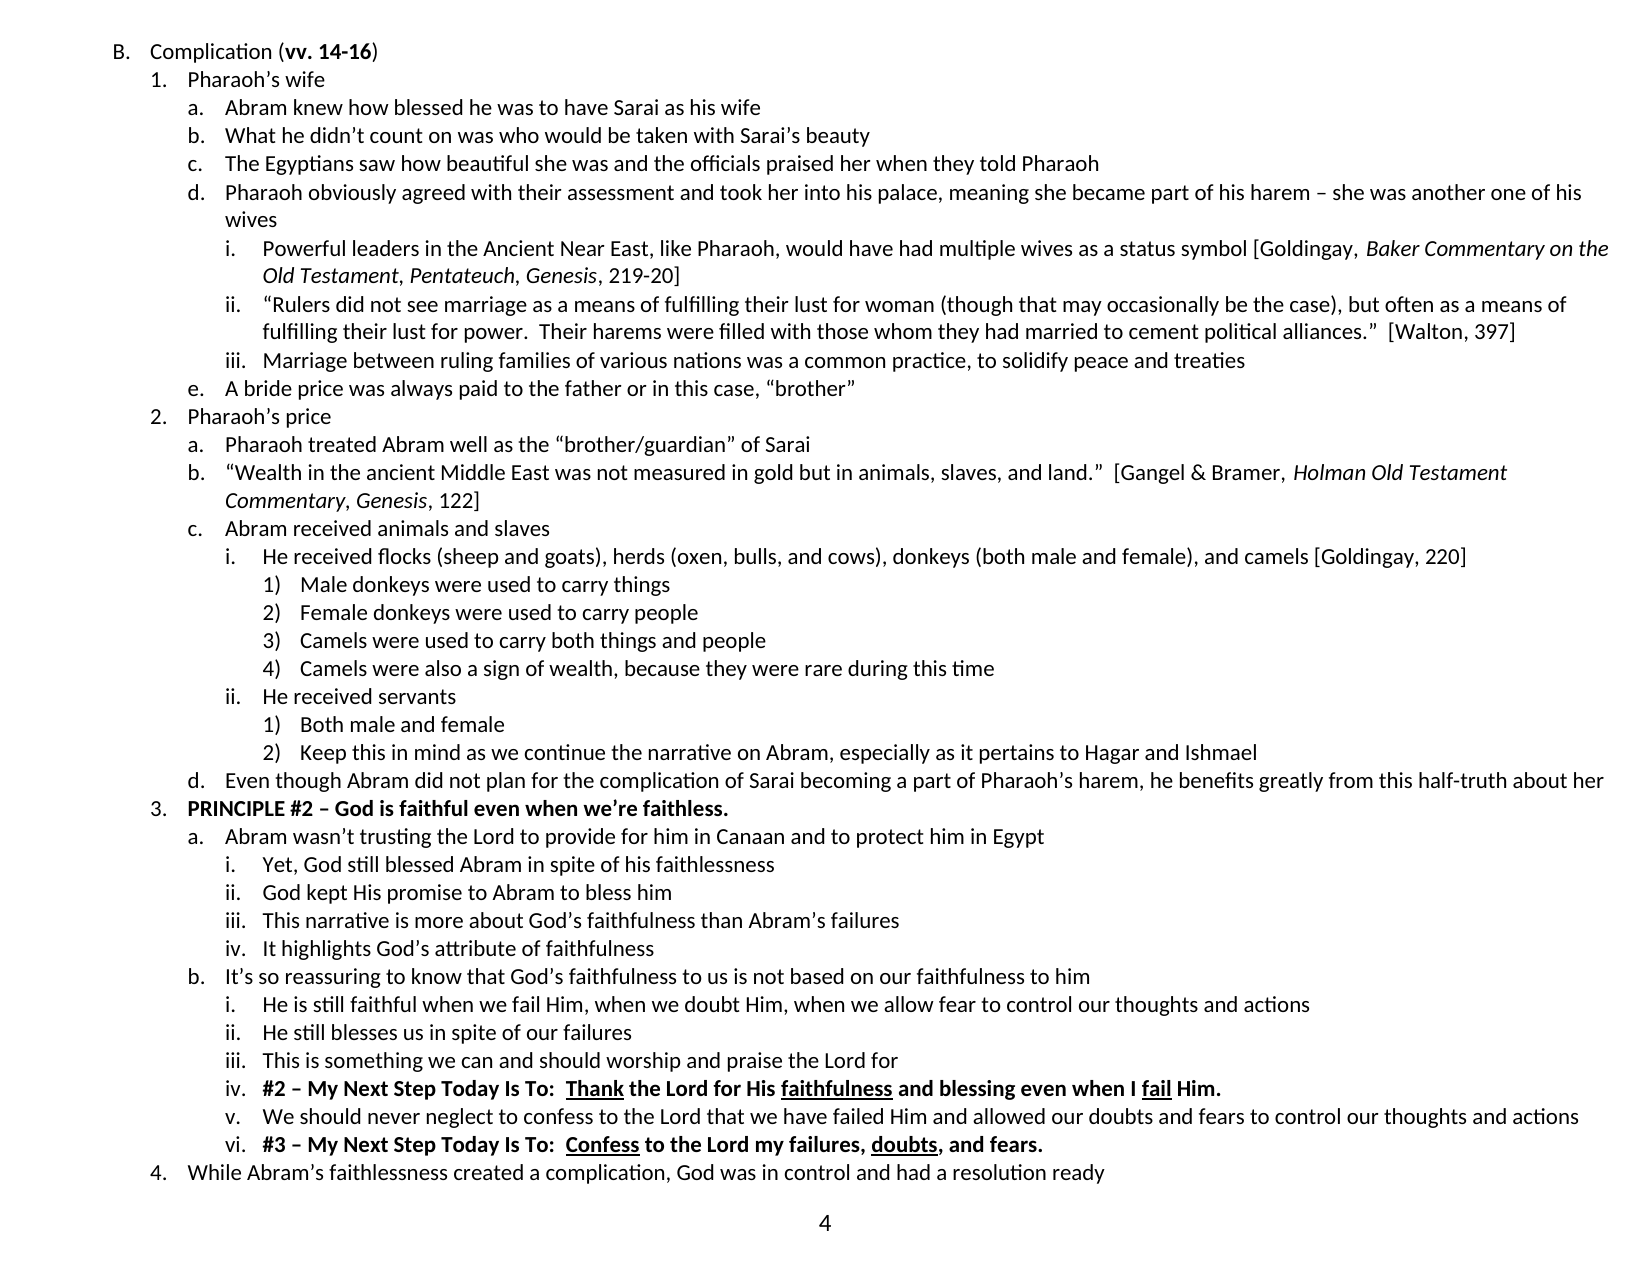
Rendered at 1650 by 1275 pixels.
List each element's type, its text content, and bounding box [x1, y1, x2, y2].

list Female donkeys were used to carry people [262, 598, 1612, 626]
list Abram knew how blessed he was to have Sarai as his wife [187, 93, 1612, 122]
list Both male and female [262, 710, 1612, 738]
list Camels were used to carry both things and people [262, 626, 1612, 654]
list Abram received animals and slaves [187, 514, 1612, 542]
list PRINCIPLE #2 – God is faithful even when we’re faithless. [150, 794, 1612, 822]
list He is still faithful when we fail Him, when we doubt Him, when we allow fear to control our thoughts and actions [225, 990, 1612, 1018]
list This is something we can and should worship and praise the Lord for [225, 1046, 1612, 1074]
list Marriage between ruling families of various nations was a common practice, to solidify peace and treaties [225, 346, 1612, 374]
list Keep this in mind as we continue the narrative on Abram, especially as it pertains to Hagar and Ishmael [262, 738, 1612, 766]
list Male donkeys were used to carry things [262, 570, 1612, 598]
list We should never neglect to confess to the Lord that we have failed Him and allowed our doubts and fears to control our thoughts and actions [225, 1102, 1612, 1130]
list Abram wasn’t trusting the Lord to provide for him in Canaan and to protect him in Egypt [187, 822, 1612, 850]
list A bride price was always paid to the father or in this case, “brother” [187, 374, 1612, 402]
list “Rulers did not see marriage as a means of fulfilling their lust for woman (though that may occasionally be the case), but often as a means of fulfilling their lust for power. Their harems were filled with those whom they had married to cement political alliances.” [Walton, 397] [225, 290, 1612, 346]
list Pharaoh obviously agreed with their assessment and took her into his palace, meaning she became part of his harem – she was another one of his wives [187, 178, 1612, 234]
list This narrative is more about God’s faithfulness than Abram’s failures [225, 906, 1612, 934]
list The Egyptians saw how beautiful she was and the officials praised her when they told Pharaoh [187, 149, 1612, 178]
list Pharaoh treated Abram well as the “brother/guardian” of Sarai [187, 430, 1612, 458]
list He still blesses us in spite of our failures [225, 1018, 1612, 1046]
list He received flocks (sheep and goats), herds (oxen, bulls, and cows), donkeys (both male and female), and camels [Goldingay, 220] [225, 542, 1612, 570]
list “Wealth in the ancient Middle East was not measured in gold but in animals, slaves, and land.” [Gangel & Bramer, Holman Old Testament Commentary, Genesis, 122] [187, 458, 1612, 514]
list He received servants [225, 682, 1612, 710]
list God kept His promise to Abram to bless him [225, 878, 1612, 906]
list Pharaoh’s wife [150, 66, 1612, 93]
list Even though Abram did not plan for the complication of Sarai becoming a part of Pharaoh’s harem, he benefits greatly from this half-truth about her [187, 766, 1612, 794]
list While Abram’s faithlessness created a complication, God was in control and had a resolution ready [150, 1158, 1612, 1186]
list Complication (vv. 14-16) [112, 37, 1612, 66]
list Powerful leaders in the Ancient Near East, like Pharaoh, would have had multiple wives as a status symbol [Goldingay, Baker Commentary on the Old Testament, Pentateuch, Genesis, 219-20] [225, 234, 1612, 290]
list It highlights God’s attribute of faithfulness [225, 934, 1612, 962]
list #3 – My Next Step Today Is To: Confess to the Lord my failures, doubts, and fears. [225, 1130, 1612, 1158]
list What he didn’t count on was who would be taken with Sarai’s beauty [187, 122, 1612, 149]
list It’s so reassuring to know that God’s faithfulness to us is not based on our faithfulness to him [187, 962, 1612, 990]
list Yet, God still blessed Abram in spite of his faithlessness [225, 850, 1612, 878]
list Camels were also a sign of wealth, because they were rare during this time [262, 654, 1612, 682]
list #2 – My Next Step Today Is To: Thank the Lord for His faithfulness and blessing even when I fail Him. [225, 1074, 1612, 1102]
list Pharaoh’s price [150, 402, 1612, 430]
